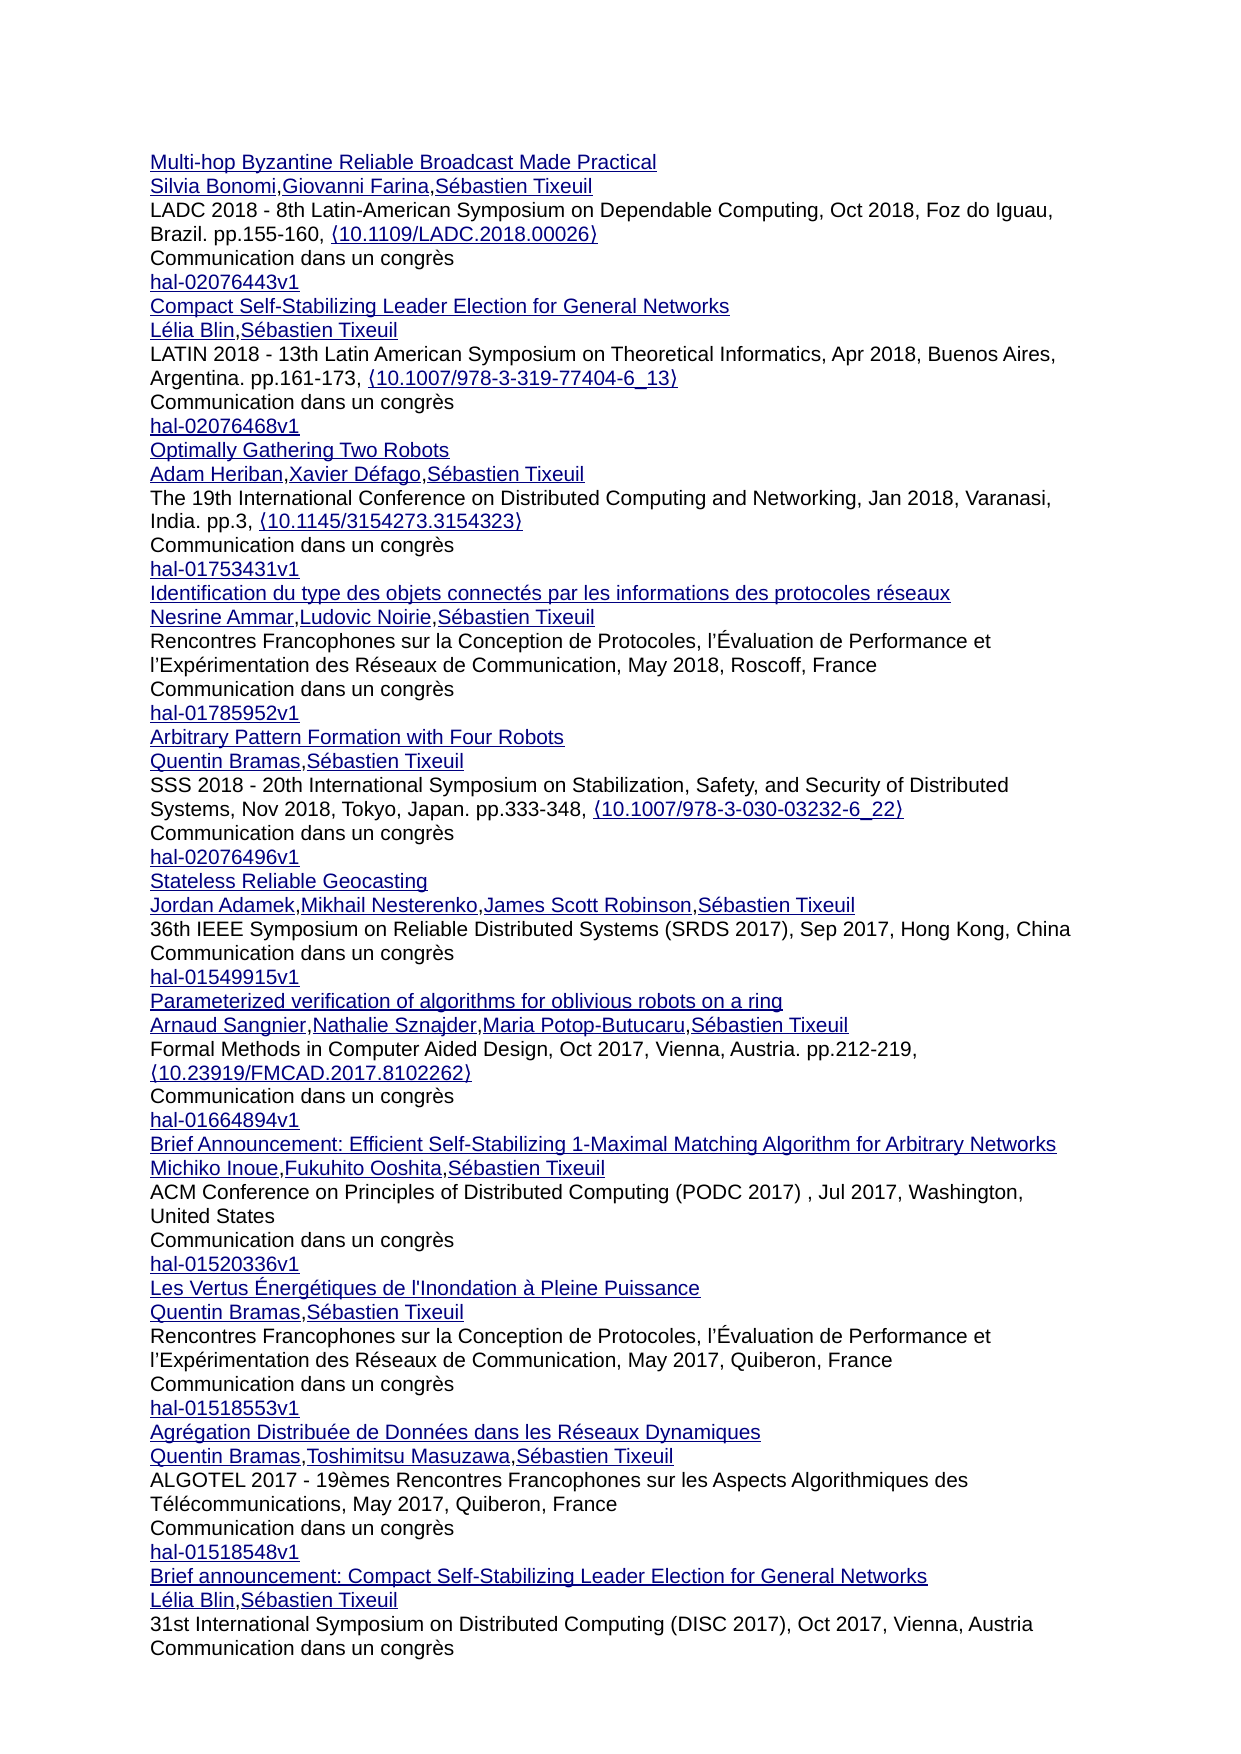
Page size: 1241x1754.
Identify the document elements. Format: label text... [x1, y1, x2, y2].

table_cell Multi-hop Byzantine Reliable Broadcast Made Practical Silvia Bonomi,Giovanni Farina,Sébastien Tixeuil LADC 2018 - 8th Latin-American Symposium on Dependable Computing, Oct 2018, Foz do Iguau, Brazil. pp.155-160, ⟨10.1109/LADC.2018.00026⟩ Communication dans un congrès hal-02076443v1 [150, 150, 1090, 294]
table_cell Brief announcement: Compact Self-Stabilizing Leader Election for General Networks Lélia Blin,Sébastien Tixeuil 31st International Symposium on Distributed Computing (DISC 2017), Oct 2017, Vienna, Austria Communication dans un congrès [150, 1564, 1090, 1659]
table_cell Agrégation Distribuée de Données dans les Réseaux Dynamiques Quentin Bramas,Toshimitsu Masuzawa,Sébastien Tixeuil ALGOTEL 2017 - 19èmes Rencontres Francophones sur les Aspects Algorithmiques des Télécommunications, May 2017, Quiberon, France Communication dans un congrès hal-01518548v1 [150, 1420, 1090, 1563]
table_cell Les Vertus Énergétiques de l'Inondation à Pleine Puissance Quentin Bramas,Sébastien Tixeuil Rencontres Francophones sur la Conception de Protocoles, l’Évaluation de Performance et l’Expérimentation des Réseaux de Communication, May 2017, Quiberon, France Communication dans un congrès hal-01518553v1 [150, 1276, 1090, 1420]
table_cell Stateless Reliable Geocasting Jordan Adamek,Mikhail Nesterenko,James Scott Robinson,Sébastien Tixeuil 36th IEEE Symposium on Reliable Distributed Systems (SRDS 2017), Sep 2017, Hong Kong, China Communication dans un congrès hal-01549915v1 [150, 869, 1090, 988]
table_cell Parameterized verification of algorithms for oblivious robots on a ring Arnaud Sangnier,Nathalie Sznajder,Maria Potop-Butucaru,Sébastien Tixeuil Formal Methods in Computer Aided Design, Oct 2017, Vienna, Austria. pp.212-219, ⟨10.23919/FMCAD.2017.8102262⟩ Communication dans un congrès hal-01664894v1 [150, 989, 1090, 1132]
table_cell Arbitrary Pattern Formation with Four Robots Quentin Bramas,Sébastien Tixeuil SSS 2018 - 20th International Symposium on Stabilization, Safety, and Security of Distributed Systems, Nov 2018, Tokyo, Japan. pp.333-348, ⟨10.1007/978-3-030-03232-6_22⟩ Communication dans un congrès hal-02076496v1 [150, 725, 1090, 869]
table_cell Brief Announcement: Efficient Self-Stabilizing 1-Maximal Matching Algorithm for Arbitrary Networks Michiko Inoue,Fukuhito Ooshita,Sébastien Tixeuil ACM Conference on Principles of Distributed Computing (PODC 2017) , Jul 2017, Washington, United States Communication dans un congrès hal-01520336v1 [150, 1132, 1090, 1276]
table_cell Compact Self-Stabilizing Leader Election for General Networks Lélia Blin,Sébastien Tixeuil LATIN 2018 - 13th Latin American Symposium on Theoretical Informatics, Apr 2018, Buenos Aires, Argentina. pp.161-173, ⟨10.1007/978-3-319-77404-6_13⟩ Communication dans un congrès hal-02076468v1 [150, 294, 1090, 437]
table_cell Optimally Gathering Two Robots Adam Heriban,Xavier Défago,Sébastien Tixeuil The 19th International Conference on Distributed Computing and Networking, Jan 2018, Varanasi, India. pp.3, ⟨10.1145/3154273.3154323⟩ Communication dans un congrès hal-01753431v1 [150, 438, 1090, 581]
table_cell Identification du type des objets connectés par les informations des protocoles réseaux Nesrine Ammar,Ludovic Noirie,Sébastien Tixeuil Rencontres Francophones sur la Conception de Protocoles, l’Évaluation de Performance et l’Expérimentation des Réseaux de Communication, May 2018, Roscoff, France Communication dans un congrès hal-01785952v1 [150, 581, 1090, 725]
